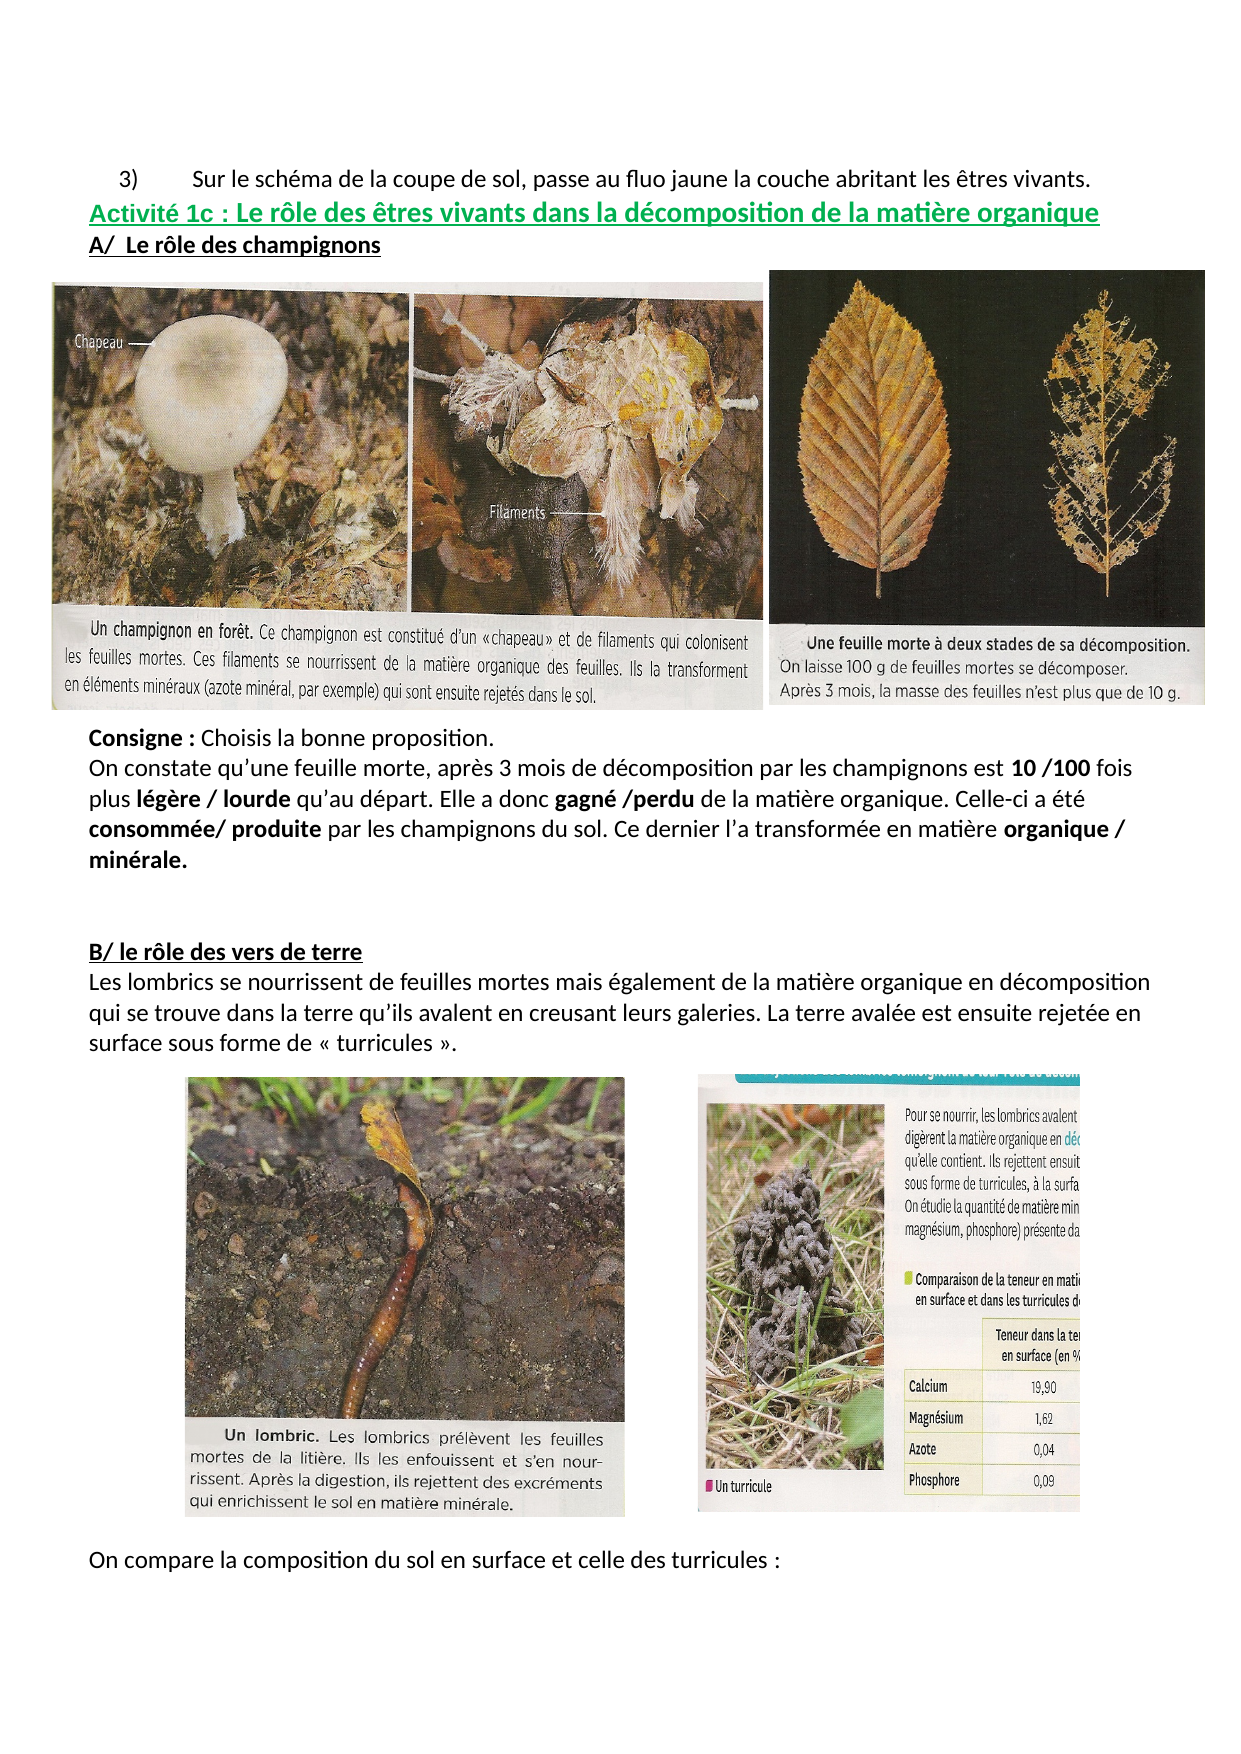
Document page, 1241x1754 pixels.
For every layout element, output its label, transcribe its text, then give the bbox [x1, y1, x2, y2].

text On constate qu’une feuille morte, après 3 mois de décomposition par les champignons est 10 /100 fois plus légère / lourde qu’au départ. Elle a donc gagné /perdu de la matière organique. Celle-ci a été consommée/ produite par les champignons du sol. Ce dernier l’a transformée en matière organique / minérale. [89, 752, 1152, 874]
text Les lombrics se nourrissent de feuilles mortes mais également de la matière organique en décomposition qui se trouve dans la terre qu’ils avalent en creusant leurs galeries. La terre avalée est ensuite rejetée en surface sous forme de « turricules ». [89, 966, 1152, 1058]
list Sur le schéma de la coupe de sol, passe au fluo jaune la couche abritant les êtres vivants. [118, 163, 1152, 194]
text B/ le rôle des vers de terre [89, 936, 1152, 966]
text On compare la composition du sol en surface et celle des turricules : [89, 1544, 1152, 1575]
text Activité 1c : Le rôle des êtres vivants dans la décomposition de la matière organique [89, 194, 1152, 230]
text A/ Le rôle des champignons [89, 230, 1152, 260]
text Consigne : Choisis la bonne proposition. [89, 722, 1152, 752]
